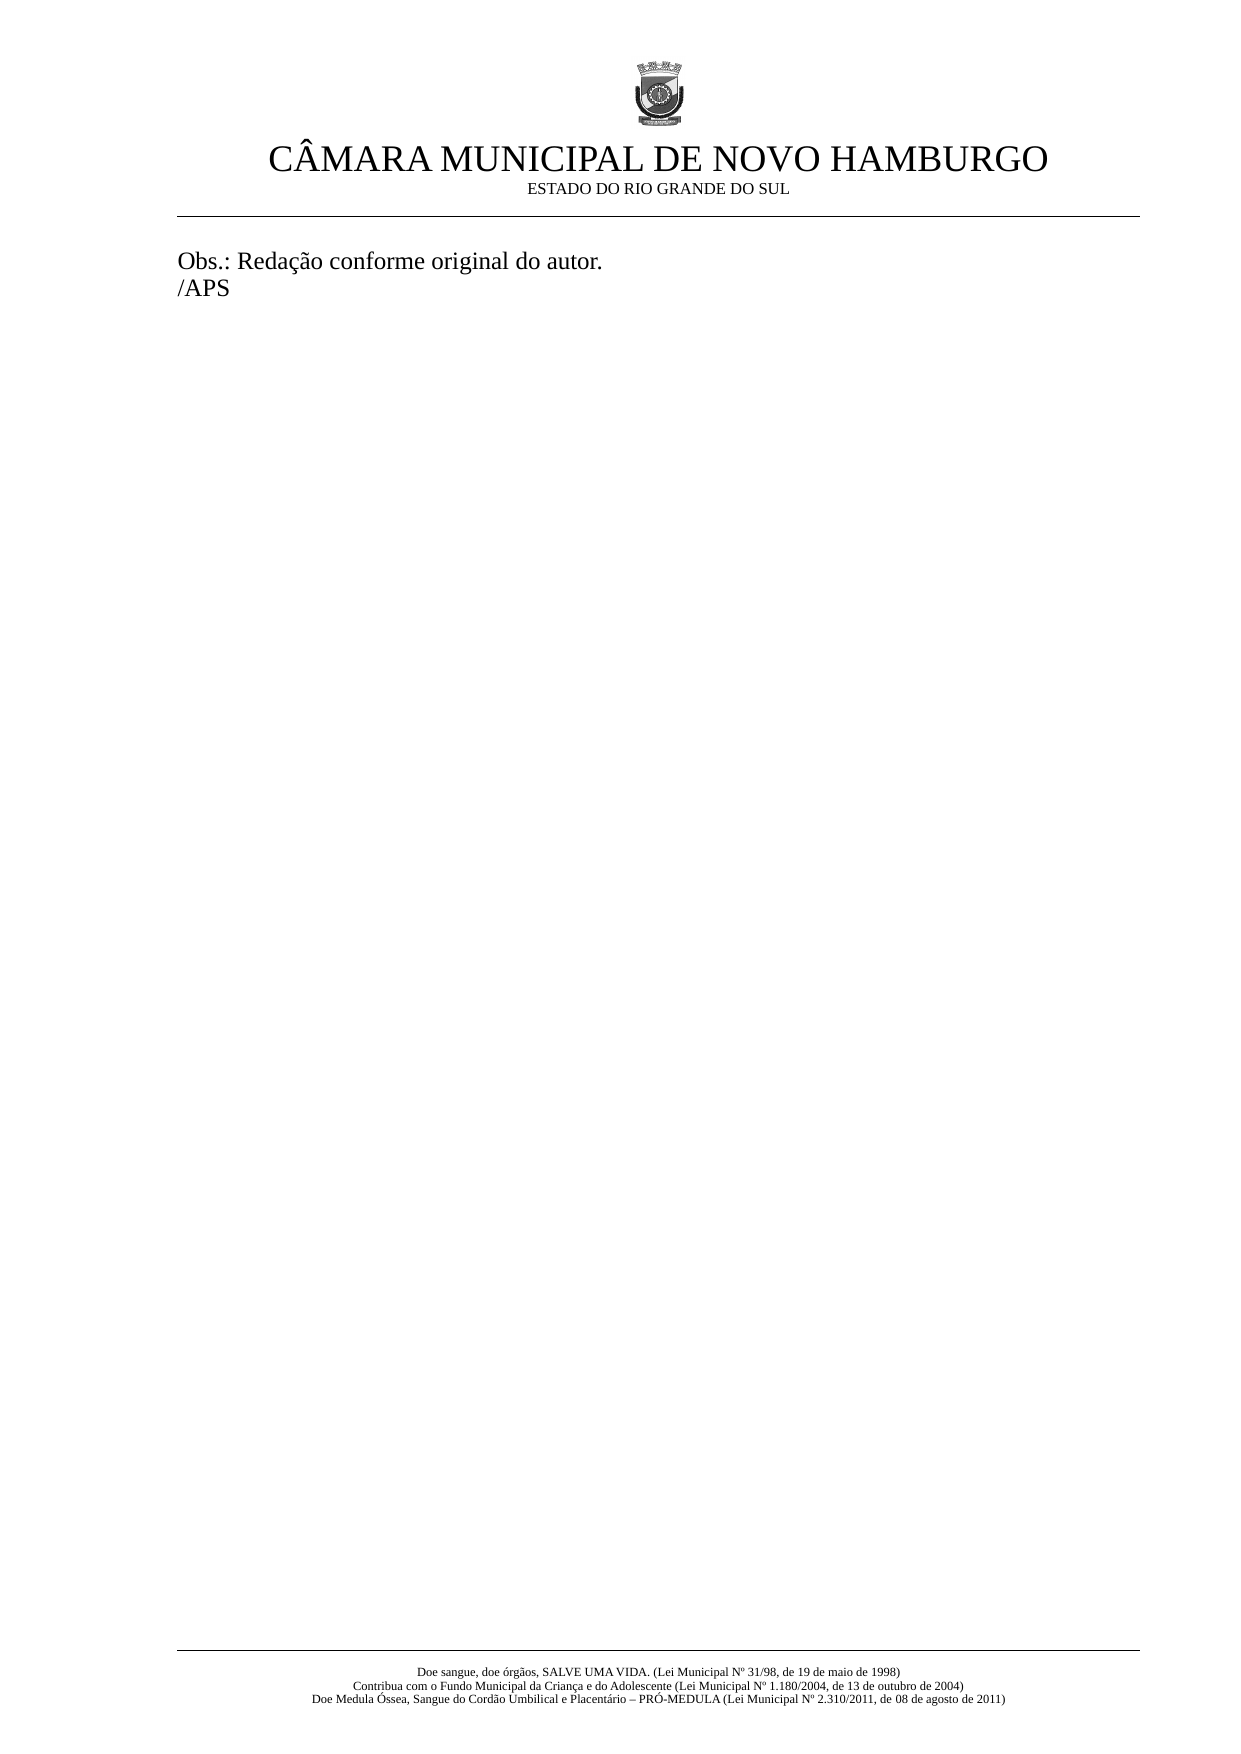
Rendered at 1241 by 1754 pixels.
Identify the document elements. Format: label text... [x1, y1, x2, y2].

text Obs.: Redação conforme original do autor. [177, 247, 1140, 274]
text /APS [177, 274, 1140, 302]
